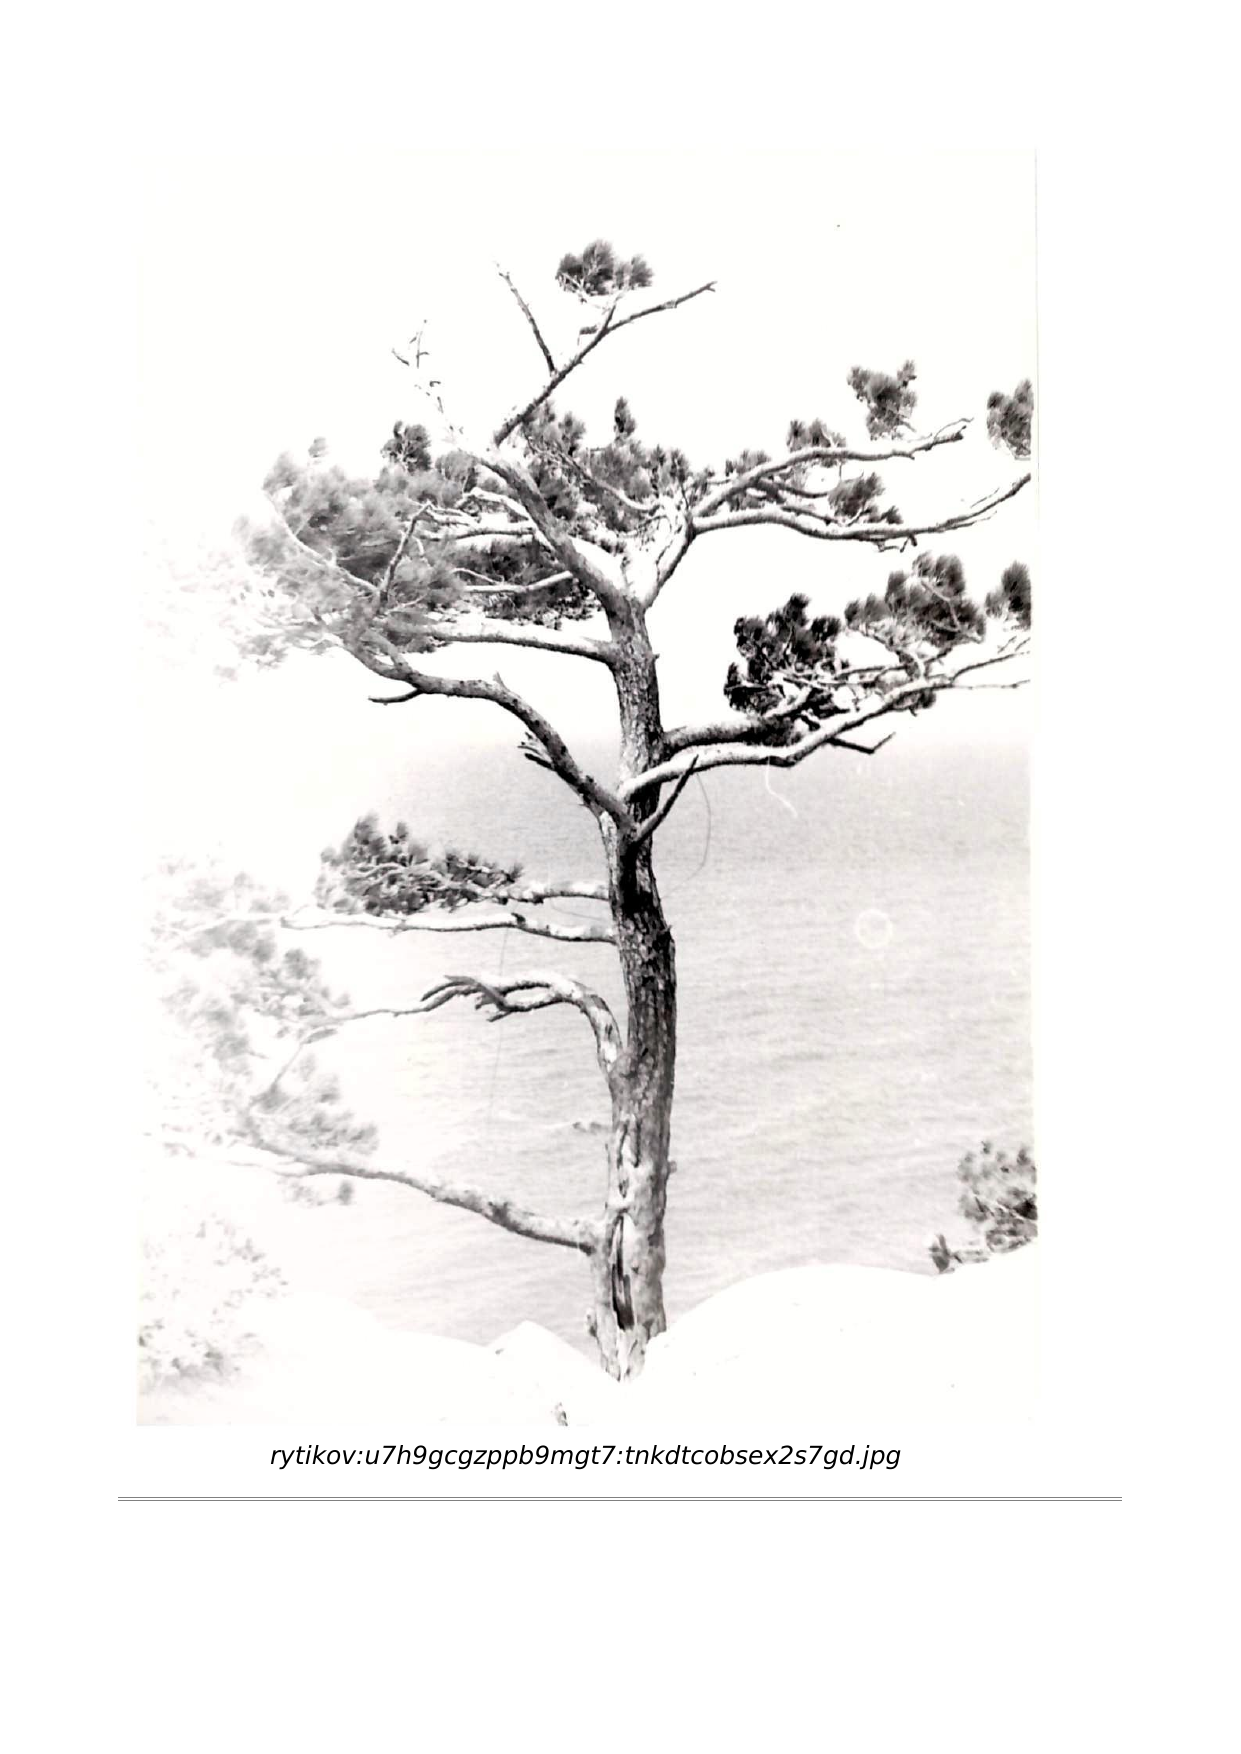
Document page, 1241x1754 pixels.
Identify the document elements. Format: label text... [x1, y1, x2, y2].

text rytikov:u7h9gcgzppb9mgt7:tnkdtcobsex2s7gd.jpg [118, 1442, 1056, 1470]
picture [118, 130, 1056, 1442]
